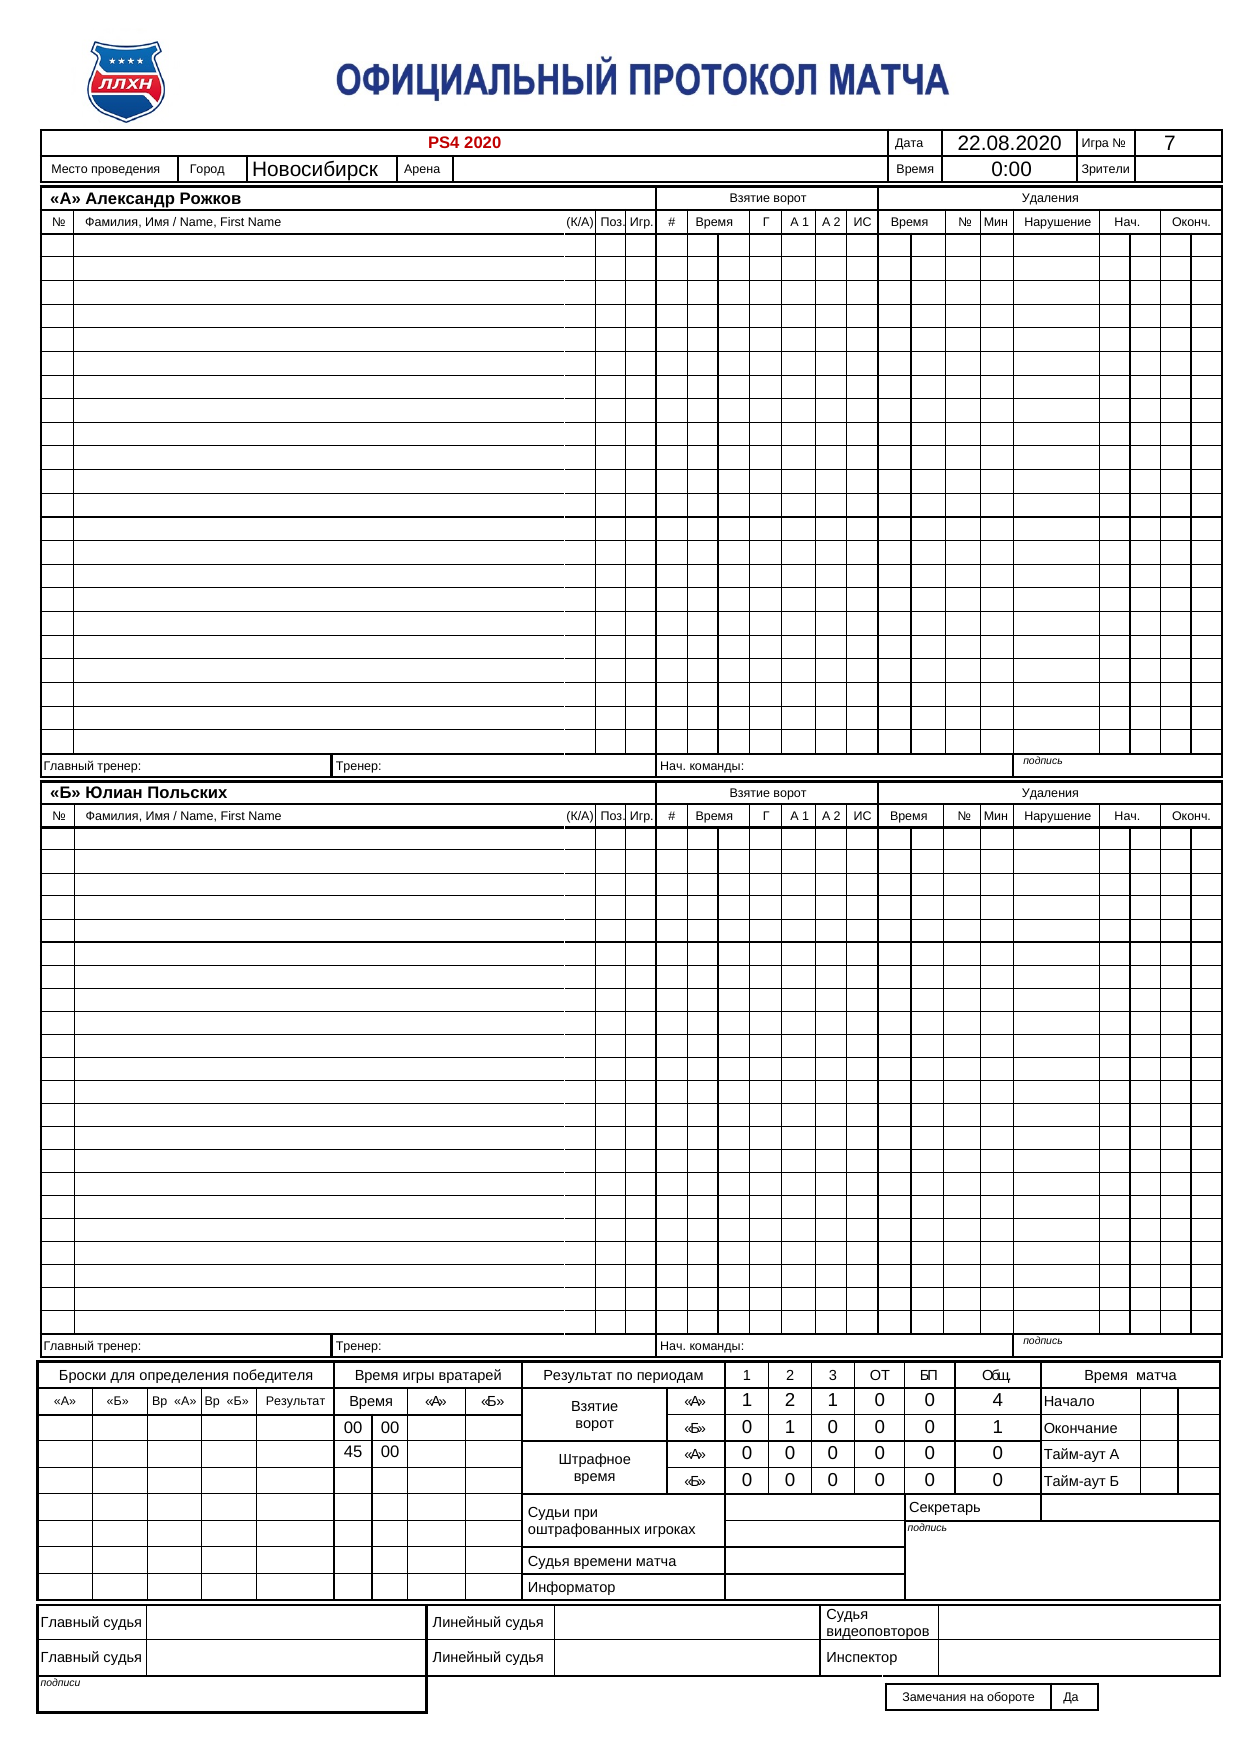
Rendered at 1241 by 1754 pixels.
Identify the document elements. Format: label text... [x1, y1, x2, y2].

table_cell [1192, 730, 1221, 753]
table_cell [42, 1035, 74, 1057]
table_cell [750, 588, 781, 611]
table_cell [1192, 565, 1221, 587]
table_cell [750, 1058, 781, 1079]
table_cell [879, 1058, 910, 1079]
table_cell [847, 518, 877, 540]
table_cell [688, 1104, 717, 1126]
table_cell [657, 1127, 687, 1149]
table_cell 0 [812, 1468, 854, 1493]
table_cell [1192, 305, 1221, 327]
table_cell [782, 1012, 815, 1033]
table_cell [596, 423, 625, 445]
table_cell [688, 281, 717, 303]
table_cell [596, 1265, 625, 1287]
table_cell [688, 588, 717, 611]
table_cell «А» [668, 1389, 724, 1413]
table_cell [1131, 1012, 1160, 1033]
table_cell [879, 850, 910, 872]
table_cell Время [335, 1389, 407, 1413]
table_cell [688, 305, 717, 327]
table_cell [466, 1468, 521, 1493]
table_header ОТ [855, 1363, 904, 1387]
table_cell [750, 1173, 781, 1195]
table_cell [1014, 1196, 1099, 1218]
table_cell [1192, 470, 1221, 493]
table_cell [626, 1219, 655, 1241]
table_cell Нач. команды: [657, 1335, 1012, 1356]
table_cell [912, 829, 943, 849]
table_cell [879, 1242, 910, 1264]
table_cell [879, 707, 910, 729]
table_cell [373, 1547, 407, 1573]
table_cell ИС [847, 805, 877, 826]
table_cell 45 [335, 1441, 371, 1467]
table_cell [42, 659, 73, 682]
table_cell [782, 683, 815, 706]
table_cell [847, 1196, 877, 1218]
table_cell Тренер: [333, 1335, 655, 1356]
table_cell [74, 659, 564, 682]
table_cell [879, 896, 910, 918]
table_cell [879, 541, 910, 564]
table_cell [596, 829, 625, 849]
table_cell [75, 1035, 564, 1057]
table_cell [782, 659, 815, 682]
table_cell [750, 376, 781, 398]
table_cell [626, 1173, 655, 1195]
table_cell [719, 1150, 749, 1172]
table_cell 0 [812, 1415, 854, 1440]
table_cell (К/А) [565, 805, 595, 826]
table_cell [1161, 829, 1190, 849]
table_cell Мин [981, 211, 1013, 233]
table_cell [879, 1311, 910, 1333]
table_cell [466, 1494, 521, 1520]
table_cell [879, 730, 910, 753]
table_cell [42, 989, 74, 1011]
table_cell [912, 874, 943, 895]
table_cell [657, 659, 687, 682]
table_cell [657, 1058, 687, 1079]
table_header 3 [812, 1363, 854, 1387]
table_cell [912, 1265, 943, 1287]
table_cell [39, 1521, 92, 1546]
table_cell [981, 352, 1013, 374]
table_cell [42, 1173, 74, 1195]
table_cell [565, 494, 595, 516]
table_cell Оконч. [1161, 211, 1221, 233]
table_header Дата [889, 131, 941, 155]
table_cell [1161, 446, 1190, 469]
table_cell [565, 1081, 595, 1103]
table_cell [657, 494, 687, 516]
table_cell [626, 1150, 655, 1172]
table_cell [1131, 707, 1160, 729]
table_cell [565, 328, 595, 351]
table_cell [42, 1288, 74, 1310]
table_cell [816, 1058, 846, 1079]
table_cell [912, 920, 943, 941]
table_cell [981, 943, 1013, 964]
table_cell [626, 257, 655, 280]
table_cell [626, 1127, 655, 1149]
table_cell [1014, 1288, 1099, 1310]
table_cell [626, 235, 655, 256]
table_cell [782, 707, 815, 729]
table_cell [688, 829, 717, 849]
table_cell [1100, 1196, 1129, 1218]
table_cell [719, 1058, 749, 1079]
table_cell [1131, 1311, 1160, 1333]
table_cell [688, 399, 717, 422]
table_cell [879, 565, 910, 587]
table_cell [719, 541, 749, 564]
table_cell # [657, 805, 687, 826]
table_cell [1100, 966, 1129, 987]
table_cell [596, 1173, 625, 1195]
table_cell [1179, 1389, 1219, 1413]
table_cell [847, 1104, 877, 1126]
table_cell № [42, 211, 73, 233]
table_cell [257, 1441, 333, 1467]
table_cell [1192, 235, 1221, 256]
table_cell [74, 494, 564, 516]
table_cell А 1 [782, 805, 815, 826]
table_cell [596, 966, 625, 987]
table_cell [1100, 1311, 1129, 1333]
table_cell [75, 920, 564, 941]
table_cell [565, 235, 595, 256]
table_cell подпись [1014, 1335, 1221, 1356]
table_cell [912, 1058, 943, 1079]
table_cell [879, 305, 910, 327]
table_cell [1192, 1219, 1221, 1241]
table_cell [626, 423, 655, 445]
table_cell [750, 1127, 781, 1149]
table_cell [719, 376, 749, 398]
table_cell [657, 1311, 687, 1333]
table_cell [74, 423, 564, 445]
table_cell [1131, 1104, 1160, 1126]
table_cell [596, 565, 625, 587]
table_cell [750, 399, 781, 422]
table_cell [981, 281, 1013, 303]
table_cell Время [879, 211, 945, 233]
table_cell [1161, 1219, 1190, 1241]
table_cell [782, 1242, 815, 1264]
table_cell [719, 829, 749, 849]
table_cell [782, 565, 815, 587]
table_cell [879, 1288, 910, 1310]
table_cell [1042, 1495, 1219, 1520]
table_cell [981, 1288, 1013, 1310]
table_cell [1141, 1415, 1177, 1440]
table_cell [1014, 612, 1099, 634]
table_header 1 [726, 1363, 768, 1387]
table_cell 0 [905, 1442, 954, 1467]
table_cell [1014, 376, 1099, 398]
table_cell [596, 305, 625, 327]
table_cell [1161, 494, 1190, 516]
table_cell [565, 1288, 595, 1310]
table_cell [202, 1521, 256, 1546]
table_cell [657, 1081, 687, 1103]
table_cell [1100, 1104, 1129, 1126]
table_cell [981, 1173, 1013, 1195]
table_cell [1014, 1012, 1099, 1033]
table_cell [1014, 257, 1099, 280]
table_cell [1100, 1265, 1129, 1287]
table_header Время игры вратарей [335, 1363, 521, 1387]
table_cell [981, 446, 1013, 469]
table_cell [750, 1219, 781, 1241]
table_cell [816, 470, 846, 493]
table_cell [75, 1219, 564, 1241]
table_cell [688, 659, 717, 682]
table_cell [1014, 850, 1099, 872]
table_cell [626, 943, 655, 964]
table_cell [1100, 281, 1129, 303]
table_cell [1131, 470, 1160, 493]
table_cell [782, 1311, 815, 1333]
table_cell [719, 1219, 749, 1241]
table_cell [1192, 281, 1221, 303]
table_cell [847, 829, 877, 849]
table_cell [1192, 1242, 1221, 1264]
table_cell [42, 328, 73, 351]
table_cell [596, 281, 625, 303]
table_cell [1192, 612, 1221, 634]
table_cell [335, 1547, 371, 1573]
table_cell [879, 376, 910, 398]
table_cell [847, 920, 877, 941]
table_cell [596, 541, 625, 564]
table_cell [1014, 989, 1099, 1011]
table_cell [981, 707, 1013, 729]
table_cell Вр «А» [148, 1389, 201, 1413]
table_cell [42, 305, 73, 327]
table_cell [912, 446, 945, 469]
table_cell [565, 730, 595, 753]
table_cell [847, 659, 877, 682]
table_cell Главный судья [39, 1606, 146, 1639]
table_cell [565, 612, 595, 634]
table_cell [847, 1265, 877, 1287]
table_header PS4 2020 [42, 131, 887, 155]
table_cell [719, 352, 749, 374]
table_cell [39, 1547, 92, 1573]
table_cell [1014, 1219, 1099, 1241]
table_cell Судья времени матча [523, 1548, 724, 1573]
table_cell [596, 659, 625, 682]
table_cell [596, 1242, 625, 1264]
table_cell [688, 423, 717, 445]
table_cell [981, 1035, 1013, 1057]
table_cell [847, 446, 877, 469]
table_cell [719, 1196, 749, 1218]
table_cell [1161, 920, 1190, 941]
table_cell [1131, 281, 1160, 303]
table_cell [1192, 518, 1221, 540]
table_cell [626, 518, 655, 540]
table_cell [148, 1468, 201, 1493]
table_cell [42, 707, 73, 729]
table_cell [1161, 1012, 1190, 1033]
table_cell [750, 1242, 781, 1264]
table_cell [1131, 305, 1160, 327]
table_cell [847, 305, 877, 327]
table_cell «А» [408, 1389, 465, 1413]
table_cell [42, 494, 73, 516]
table_cell [1161, 659, 1190, 682]
table_cell 0 [956, 1442, 1040, 1467]
table_cell [565, 966, 595, 987]
table_cell [847, 612, 877, 634]
table_cell [626, 470, 655, 493]
table_cell [719, 943, 749, 964]
table_cell [42, 683, 73, 706]
table_cell [454, 157, 887, 181]
table_cell [750, 446, 781, 469]
table_cell [1014, 328, 1099, 351]
table_cell [1161, 235, 1190, 256]
table_cell [1014, 565, 1099, 587]
table_cell [75, 874, 564, 895]
table_cell [74, 376, 564, 398]
table_cell [782, 1265, 815, 1287]
table_cell [944, 1196, 980, 1218]
table_cell [373, 1468, 407, 1493]
table_cell [879, 1219, 910, 1241]
table_cell Вр «Б» [202, 1389, 256, 1413]
table_cell [657, 588, 687, 611]
table_cell [1192, 1311, 1221, 1333]
table_cell [1131, 565, 1160, 587]
table_cell [688, 874, 717, 895]
table_cell [1131, 943, 1160, 964]
table_cell [1192, 829, 1221, 849]
table_cell [782, 541, 815, 564]
table_cell [42, 1058, 74, 1079]
table_cell [912, 1104, 943, 1126]
table_cell [1131, 1127, 1160, 1149]
table_cell Игр. [626, 805, 655, 826]
table_cell [688, 707, 717, 729]
table_cell [1100, 446, 1129, 469]
table_cell [1100, 518, 1129, 540]
table_cell [1131, 920, 1160, 941]
table_cell [1161, 874, 1190, 895]
table_cell [879, 518, 910, 540]
table_cell [657, 920, 687, 941]
table_cell [912, 352, 945, 374]
table_cell Тайм-аут Б [1042, 1468, 1140, 1493]
table_cell [688, 1265, 717, 1287]
table_cell [1161, 636, 1190, 658]
table_cell [816, 1311, 846, 1333]
table_cell [981, 328, 1013, 351]
table_cell [1192, 257, 1221, 280]
table_cell [373, 1521, 407, 1546]
table_cell [719, 730, 749, 753]
table_cell [1192, 1196, 1221, 1218]
table_cell [912, 612, 945, 634]
table_cell [946, 494, 980, 516]
table_cell [657, 896, 687, 918]
table_cell [75, 1196, 564, 1218]
table_cell [782, 612, 815, 634]
table_cell [719, 281, 749, 303]
table_cell [912, 1219, 943, 1241]
table_cell [596, 328, 625, 351]
table_cell [688, 896, 717, 918]
table_cell [782, 399, 815, 422]
table_cell [148, 1441, 201, 1467]
table_cell Фамилия, Имя / Name, First Name [74, 211, 565, 233]
table_cell [657, 1219, 687, 1241]
table_cell [596, 518, 625, 540]
table_cell [1100, 1150, 1129, 1172]
table_cell [596, 850, 625, 872]
table_cell [912, 1196, 943, 1218]
table_cell [657, 943, 687, 964]
table_cell [1192, 1035, 1221, 1057]
table_cell [596, 352, 625, 374]
table_cell [688, 683, 717, 706]
table_cell [912, 1012, 943, 1033]
table_cell [1100, 1127, 1129, 1149]
table_cell [42, 281, 73, 303]
table_cell [39, 1468, 92, 1493]
table_cell [944, 829, 980, 849]
table_cell [1192, 659, 1221, 682]
table_cell [912, 1081, 943, 1103]
table_cell [42, 257, 73, 280]
table_cell Арена [398, 157, 452, 181]
table_cell [335, 1521, 371, 1546]
table_cell [1100, 328, 1129, 351]
table_cell [565, 1058, 595, 1079]
table_cell [565, 1196, 595, 1218]
table_cell [596, 1035, 625, 1057]
table_cell [93, 1521, 147, 1546]
table_cell Город [179, 157, 246, 181]
table_cell [782, 257, 815, 280]
table_cell Место проведения [42, 157, 177, 181]
table_cell [816, 1127, 846, 1149]
table_cell [981, 636, 1013, 658]
table_cell [688, 636, 717, 658]
table_cell [912, 328, 945, 351]
table_cell [816, 494, 846, 516]
table_cell Нач. [1100, 211, 1160, 233]
table_cell [981, 1150, 1013, 1172]
table_cell № [946, 211, 980, 233]
table_cell 0 [905, 1389, 954, 1413]
table_cell [847, 328, 877, 351]
table_cell [981, 1127, 1013, 1149]
table_cell [335, 1468, 371, 1493]
table_cell [148, 1547, 201, 1573]
table_cell [750, 518, 781, 540]
table_cell [1014, 588, 1099, 611]
table_cell [816, 920, 846, 941]
table_cell [946, 659, 980, 682]
table_cell [1100, 659, 1129, 682]
table_cell [782, 328, 815, 351]
table_cell Линейный судья [428, 1606, 554, 1639]
table_cell [782, 636, 815, 658]
table_cell [981, 470, 1013, 493]
table_cell [912, 966, 943, 987]
table_cell [1131, 423, 1160, 445]
table_cell [565, 518, 595, 540]
table_cell [750, 989, 781, 1011]
table_cell [816, 707, 846, 729]
table_cell [847, 376, 877, 398]
table_cell [1192, 920, 1221, 941]
table_cell [719, 850, 749, 872]
table_cell [1014, 1058, 1099, 1079]
table_cell [657, 541, 687, 564]
table_cell [847, 1058, 877, 1079]
table_cell [565, 896, 595, 918]
table_cell [1131, 1196, 1160, 1218]
table_cell [879, 588, 910, 611]
table_cell [1100, 1058, 1129, 1079]
table_cell [596, 470, 625, 493]
table_cell [750, 850, 781, 872]
table_cell [42, 541, 73, 564]
table_cell 00 [335, 1416, 371, 1440]
table_cell [944, 896, 980, 918]
table_cell № [42, 805, 74, 826]
table_cell [816, 730, 846, 753]
table_cell [1131, 1173, 1160, 1195]
table_cell [816, 281, 846, 303]
table_cell [42, 1265, 74, 1287]
table_cell [42, 446, 73, 469]
table_cell [750, 470, 781, 493]
table_cell [816, 612, 846, 634]
table_cell [565, 305, 595, 327]
table_cell [1014, 1311, 1099, 1333]
table_cell [750, 494, 781, 516]
table_cell 0 [726, 1468, 768, 1493]
table_cell [626, 707, 655, 729]
table_cell [688, 1196, 717, 1218]
table_cell [750, 707, 781, 729]
table_cell [1131, 829, 1160, 849]
table_cell [816, 376, 846, 398]
table_cell [1100, 943, 1129, 964]
table_cell [657, 1242, 687, 1264]
table_cell [75, 943, 564, 964]
table_cell [626, 659, 655, 682]
table_cell [626, 1058, 655, 1079]
table_cell [42, 565, 73, 587]
table_cell [750, 328, 781, 351]
table_cell [1161, 1173, 1190, 1195]
table_cell [1014, 352, 1099, 374]
table_cell [75, 829, 564, 849]
table_cell [782, 1127, 815, 1149]
table_cell [688, 352, 717, 374]
table_cell [75, 1288, 564, 1310]
table_cell [373, 1494, 407, 1520]
table_cell [1014, 494, 1099, 516]
table_cell [1161, 730, 1190, 753]
table_cell [42, 399, 73, 422]
table_cell [657, 1288, 687, 1310]
table_cell [719, 470, 749, 493]
table_cell [1131, 399, 1160, 422]
table_cell [912, 1035, 943, 1057]
table_cell [1014, 1150, 1099, 1172]
table_cell [657, 730, 687, 753]
table_cell [1192, 399, 1221, 422]
table_cell [1131, 352, 1160, 374]
table_cell [688, 1242, 717, 1264]
table_cell Мин [981, 805, 1013, 826]
table_cell [565, 850, 595, 872]
table_cell [1100, 1173, 1129, 1195]
table_cell [912, 1311, 943, 1333]
table_cell [946, 423, 980, 445]
table_cell [1131, 850, 1160, 872]
table_cell [782, 943, 815, 964]
table_cell [1131, 1288, 1160, 1310]
table_cell [816, 1196, 846, 1218]
table_cell [1161, 943, 1190, 964]
table_cell [1131, 518, 1160, 540]
table_cell [1161, 423, 1190, 445]
table_cell [626, 376, 655, 398]
table_cell [946, 612, 980, 634]
table_cell [719, 1265, 749, 1287]
table_cell [1014, 636, 1099, 658]
table_cell [1161, 352, 1190, 374]
table_header Общ. [956, 1363, 1040, 1387]
table_cell [816, 896, 846, 918]
table_cell [750, 730, 781, 753]
table_cell [626, 399, 655, 422]
table_cell [719, 1288, 749, 1310]
table_cell 0 [726, 1442, 768, 1467]
table_cell [847, 494, 877, 516]
table_header 2 [769, 1363, 811, 1387]
table_cell [944, 1288, 980, 1310]
table_cell 0:00 [943, 157, 1076, 181]
table_cell [981, 1104, 1013, 1126]
table_cell [688, 518, 717, 540]
table_cell (К/А) [565, 211, 595, 233]
table_cell [847, 541, 877, 564]
table_cell [596, 874, 625, 895]
table_cell [847, 896, 877, 918]
table_cell [257, 1468, 333, 1493]
table_cell [879, 446, 910, 469]
table_cell [847, 352, 877, 374]
table_cell [981, 541, 1013, 564]
table_cell [1014, 707, 1099, 729]
table_cell № [944, 805, 980, 826]
table_cell [565, 1127, 595, 1149]
table_cell [626, 281, 655, 303]
table_cell [688, 850, 717, 872]
table_cell [657, 850, 687, 872]
table_cell [912, 683, 945, 706]
table_cell [816, 1173, 846, 1195]
table_cell [657, 874, 687, 895]
table_cell [750, 257, 781, 280]
table_header Удаления [879, 783, 1221, 803]
table_cell [816, 636, 846, 658]
table_cell [626, 1196, 655, 1218]
table_cell [1192, 1150, 1221, 1172]
table_cell подпись [1014, 755, 1221, 776]
table_cell [1100, 920, 1129, 941]
table_header Да [1052, 1685, 1097, 1709]
table_cell [782, 494, 815, 516]
table_cell [847, 1219, 877, 1241]
table_cell [782, 1173, 815, 1195]
table_cell [1014, 399, 1099, 422]
table_cell «Б » [466, 1389, 521, 1413]
table_cell [944, 1012, 980, 1033]
table_cell [879, 943, 910, 964]
table_cell Время [879, 805, 943, 826]
table_cell [816, 850, 846, 872]
table_cell [257, 1416, 333, 1440]
table_cell [626, 1012, 655, 1033]
table_cell [1014, 281, 1099, 303]
table_cell [847, 1127, 877, 1149]
table_cell [657, 1196, 687, 1218]
table_cell [565, 829, 595, 849]
table_cell 0 [855, 1442, 904, 1467]
table_cell [596, 1150, 625, 1172]
table_cell Г [750, 805, 781, 826]
table_cell [726, 1521, 904, 1546]
table_cell [1192, 352, 1221, 374]
table_cell [93, 1468, 147, 1493]
table_cell [879, 423, 910, 445]
table_cell [1161, 1242, 1190, 1264]
table_cell [847, 1012, 877, 1033]
table_cell [657, 1012, 687, 1033]
table_cell [74, 683, 564, 706]
table_cell [750, 1150, 781, 1172]
table_cell [626, 1311, 655, 1333]
table_cell [565, 989, 595, 1011]
table_cell [912, 730, 945, 753]
table_cell [1161, 707, 1190, 729]
table_cell [1192, 541, 1221, 564]
table_cell [1131, 730, 1160, 753]
table_cell [912, 518, 945, 540]
table_cell [750, 281, 781, 303]
table_cell [596, 1081, 625, 1103]
table_cell [596, 896, 625, 918]
table_cell [879, 1173, 910, 1195]
table_cell [879, 328, 910, 351]
table_cell [1131, 1150, 1160, 1172]
table_cell [719, 399, 749, 422]
table_header Время матча [1042, 1363, 1219, 1387]
table_cell [42, 352, 73, 374]
table_cell [1161, 1196, 1190, 1218]
table_cell подпись [906, 1522, 1219, 1599]
table_cell [1161, 588, 1190, 611]
table_cell [981, 1311, 1013, 1333]
table_cell [657, 423, 687, 445]
table_cell [1131, 1081, 1160, 1103]
table_cell [202, 1441, 256, 1467]
table_cell ИС [847, 211, 877, 233]
table_cell [1161, 541, 1190, 564]
table_cell [1192, 1173, 1221, 1195]
table_cell [946, 352, 980, 374]
table_cell [816, 1150, 846, 1172]
table_cell [74, 588, 564, 611]
table_header «Б» Юлиан Польских [42, 783, 655, 803]
table_cell [981, 966, 1013, 987]
table_cell [1014, 1127, 1099, 1149]
table_cell [879, 1150, 910, 1172]
table_cell [565, 352, 595, 374]
table_cell [847, 1081, 877, 1103]
table_cell [719, 1242, 749, 1264]
table_cell [782, 305, 815, 327]
table_cell [1161, 1288, 1190, 1310]
table_cell [74, 257, 564, 280]
table_cell [688, 1035, 717, 1057]
table_cell [879, 966, 910, 987]
table_cell [626, 612, 655, 634]
table_cell [74, 399, 564, 422]
table_cell [42, 1150, 74, 1172]
table_cell [1131, 874, 1160, 895]
table_cell [912, 470, 945, 493]
table_cell [719, 328, 749, 351]
table_cell [75, 966, 564, 987]
table_cell [1141, 1468, 1177, 1493]
table_cell [912, 1173, 943, 1195]
table_cell 2 [769, 1389, 811, 1413]
table_cell [74, 470, 564, 493]
table_cell [816, 1012, 846, 1033]
table_cell [596, 1127, 625, 1149]
table_cell [565, 874, 595, 895]
table_cell [816, 1104, 846, 1126]
table_cell [912, 257, 945, 280]
table_cell [596, 257, 625, 280]
table_cell [981, 235, 1013, 256]
table_cell [847, 1311, 877, 1333]
table_cell [912, 1242, 943, 1264]
table_cell [39, 1574, 92, 1599]
table_cell [565, 423, 595, 445]
table_cell [1161, 376, 1190, 398]
table_cell [816, 1242, 846, 1264]
table_cell [1161, 683, 1190, 706]
table_cell [847, 588, 877, 611]
table_cell [750, 1081, 781, 1103]
table_cell [1131, 257, 1160, 280]
table_cell [202, 1494, 256, 1520]
table_cell [719, 659, 749, 682]
table_cell [74, 730, 564, 753]
table_cell [1100, 850, 1129, 872]
table_cell [944, 1265, 980, 1287]
table_cell [750, 1104, 781, 1126]
table_cell [719, 1173, 749, 1195]
table_cell [879, 920, 910, 941]
table_cell [981, 257, 1013, 280]
table_cell [944, 874, 980, 895]
table_cell Начало [1042, 1389, 1140, 1413]
table_cell [1192, 1265, 1221, 1287]
table_cell [42, 376, 73, 398]
table_cell [1192, 989, 1221, 1011]
table_cell [596, 943, 625, 964]
table_cell [1131, 1058, 1160, 1079]
table_cell [879, 989, 910, 1011]
table_cell Фамилия, Имя / Name, First Name [75, 805, 565, 826]
table_cell [408, 1468, 465, 1493]
table_cell [1161, 281, 1190, 303]
table_cell [944, 1035, 980, 1057]
table_cell [335, 1494, 371, 1520]
table_cell [1131, 494, 1160, 516]
table_cell [626, 588, 655, 611]
table_cell [782, 829, 815, 849]
table_cell [719, 588, 749, 611]
table_cell [816, 1288, 846, 1310]
table_cell [565, 943, 595, 964]
table_cell [1161, 1127, 1190, 1149]
table_cell [1161, 1150, 1190, 1172]
table_cell [75, 1242, 564, 1264]
table_cell [657, 829, 687, 849]
table_cell Секретарь [906, 1495, 1040, 1520]
table_cell [782, 874, 815, 895]
table_cell [847, 707, 877, 729]
table_cell [1131, 446, 1160, 469]
table_cell [946, 588, 980, 611]
table_cell [596, 446, 625, 469]
table_cell [1099, 1682, 1220, 1711]
table_cell [688, 1058, 717, 1079]
table_cell [626, 1081, 655, 1103]
table_cell [816, 943, 846, 964]
table_cell [596, 612, 625, 634]
table_cell [688, 1081, 717, 1103]
table_cell «Б» [668, 1468, 724, 1493]
table_cell [944, 1150, 980, 1172]
table_cell [750, 920, 781, 941]
table_cell [1100, 494, 1129, 516]
picture [5, 28, 1179, 129]
table_cell [1131, 1265, 1160, 1287]
table_header Игра № [1078, 131, 1134, 155]
table_cell [1100, 612, 1129, 634]
table_cell [657, 1104, 687, 1126]
table_cell [657, 1265, 687, 1287]
table_cell [657, 612, 687, 634]
table_cell [657, 565, 687, 587]
table_cell [1100, 588, 1129, 611]
table_cell [946, 636, 980, 658]
table_cell [981, 829, 1013, 849]
table_cell [944, 1219, 980, 1241]
table_cell [1179, 1415, 1219, 1440]
table_cell [946, 470, 980, 493]
table_cell [750, 541, 781, 564]
table_cell Результат [257, 1389, 333, 1413]
table_cell [944, 920, 980, 941]
table_cell [626, 966, 655, 987]
table_cell [847, 423, 877, 445]
table_cell [879, 683, 910, 706]
table_cell [75, 1104, 564, 1126]
table_cell [596, 1196, 625, 1218]
table_cell [74, 446, 564, 469]
table_cell [782, 850, 815, 872]
table_cell [1161, 399, 1190, 422]
table_cell [657, 257, 687, 280]
table_cell [626, 730, 655, 753]
table_cell 0 [855, 1389, 904, 1413]
table_cell [147, 1640, 425, 1675]
table_cell [782, 1219, 815, 1241]
table_cell [939, 1606, 1219, 1639]
table_cell [1014, 683, 1099, 706]
table_cell [202, 1574, 256, 1599]
table_cell [816, 423, 846, 445]
table_header Удаления [879, 188, 1221, 209]
table_cell [1014, 920, 1099, 941]
table_cell [688, 446, 717, 469]
table_cell 0 [812, 1442, 854, 1467]
table_cell [879, 257, 910, 280]
table_cell Нарушение [1014, 805, 1099, 826]
table_cell [912, 707, 945, 729]
table_cell [726, 1495, 904, 1520]
table_cell Штрафное время [523, 1442, 666, 1493]
table_cell Взятие ворот [523, 1389, 666, 1440]
table_cell [1161, 896, 1190, 918]
table_cell [74, 281, 564, 303]
table_cell [257, 1574, 333, 1599]
table_cell [883, 1677, 1220, 1681]
table_cell [335, 1574, 371, 1599]
table_cell [944, 943, 980, 964]
table_cell [719, 920, 749, 941]
table_cell [42, 943, 74, 964]
table_cell [626, 683, 655, 706]
table_cell [719, 707, 749, 729]
table_cell [847, 1242, 877, 1264]
table_cell [657, 989, 687, 1011]
table_cell [626, 1265, 655, 1287]
table_cell [626, 989, 655, 1011]
table_cell [981, 588, 1013, 611]
table_cell [74, 518, 564, 540]
table_cell [93, 1574, 147, 1599]
table_cell [1014, 470, 1099, 493]
table_header Замечания на обороте [887, 1685, 1050, 1709]
table_cell [879, 1196, 910, 1218]
table_cell [1100, 1081, 1129, 1103]
table_cell [1131, 541, 1160, 564]
table_cell [981, 399, 1013, 422]
table_cell [726, 1548, 904, 1573]
table_cell [1161, 1311, 1190, 1333]
table_cell [565, 707, 595, 729]
table_cell [1100, 470, 1129, 493]
table_cell [750, 636, 781, 658]
table_cell [74, 305, 564, 327]
table_cell [847, 730, 877, 753]
table_cell [688, 1150, 717, 1172]
table_cell [39, 1494, 92, 1520]
table_cell [847, 850, 877, 872]
table_cell [147, 1606, 425, 1639]
table_cell [1161, 565, 1190, 587]
table_cell [719, 305, 749, 327]
table_cell [466, 1416, 521, 1440]
table_cell [657, 446, 687, 469]
table_cell [75, 1058, 564, 1079]
table_cell [750, 943, 781, 964]
table_cell [782, 518, 815, 540]
table_header Результат по периодам [523, 1363, 724, 1387]
table_cell [944, 1173, 980, 1195]
table_cell [879, 352, 910, 374]
table_cell [626, 305, 655, 327]
table_cell [946, 257, 980, 280]
table_cell [74, 636, 564, 658]
table_cell [75, 1311, 564, 1333]
table_cell [1100, 376, 1129, 398]
table_cell [944, 989, 980, 1011]
table_cell [1100, 730, 1129, 753]
table_cell [688, 565, 717, 587]
table_cell [1014, 1081, 1099, 1103]
table_cell [1192, 874, 1221, 895]
table_cell [750, 235, 781, 256]
table_cell [42, 730, 73, 753]
table_cell [1100, 829, 1129, 849]
table_cell [847, 565, 877, 587]
table_cell [946, 376, 980, 398]
table_cell [847, 399, 877, 422]
table_cell «А» [39, 1389, 92, 1413]
table_cell [1192, 1081, 1221, 1103]
table_cell [782, 235, 815, 256]
table_cell [847, 257, 877, 280]
table_cell [782, 446, 815, 469]
table_cell [42, 896, 74, 918]
table_cell [719, 257, 749, 280]
table_cell [657, 518, 687, 540]
table_cell [565, 1150, 595, 1172]
table_cell [408, 1521, 465, 1546]
table_cell [42, 829, 74, 849]
table_cell [879, 659, 910, 682]
table_cell [782, 920, 815, 941]
table_cell [75, 1081, 564, 1103]
table_cell [1014, 305, 1099, 327]
table_cell [42, 518, 73, 540]
table_cell 00 [373, 1441, 407, 1467]
table_cell [816, 399, 846, 422]
table_cell [782, 352, 815, 374]
table_cell [981, 1196, 1013, 1218]
table_cell [42, 612, 73, 634]
table_cell [1014, 966, 1099, 987]
table_cell [879, 399, 910, 422]
table_cell Зрители [1078, 157, 1134, 181]
table_cell [148, 1574, 201, 1599]
table_cell [816, 966, 846, 987]
table_cell [626, 1035, 655, 1057]
table_cell [946, 565, 980, 587]
table_cell [946, 707, 980, 729]
table_cell [912, 1288, 943, 1310]
table_cell [626, 920, 655, 941]
table_cell [657, 281, 687, 303]
table_cell [688, 989, 717, 1011]
table_cell [1131, 659, 1160, 682]
table_cell [565, 920, 595, 941]
table_cell [626, 541, 655, 564]
table_cell [1014, 1173, 1099, 1195]
table_cell [74, 565, 564, 587]
table_cell Тайм-аут А [1042, 1441, 1140, 1467]
table_cell [750, 1265, 781, 1287]
table_cell [466, 1547, 521, 1573]
table_cell [782, 966, 815, 987]
table_cell [408, 1416, 465, 1440]
table_cell [93, 1547, 147, 1573]
table_cell [816, 989, 846, 1011]
table_cell [912, 305, 945, 327]
table_cell [1161, 518, 1190, 540]
table_cell [1100, 1242, 1129, 1264]
table_cell [42, 966, 74, 987]
table_cell [1161, 305, 1190, 327]
table_cell [912, 235, 945, 256]
table_cell [1100, 636, 1129, 658]
table_cell [626, 565, 655, 587]
table_cell [946, 305, 980, 327]
table_cell [42, 470, 73, 493]
table_cell [75, 850, 564, 872]
table_cell [42, 423, 73, 445]
table_cell [42, 1311, 74, 1333]
table_cell 0 [769, 1468, 811, 1493]
table_cell [555, 1640, 819, 1675]
table_cell Главный тренер: [42, 1335, 330, 1356]
table_cell [257, 1547, 333, 1573]
table_cell [981, 1058, 1013, 1079]
table_cell [1192, 376, 1221, 398]
table_cell # [657, 211, 687, 233]
table_cell 1 [812, 1389, 854, 1413]
table_cell [565, 1012, 595, 1033]
table_cell [1161, 966, 1190, 987]
table_cell [1192, 423, 1221, 445]
table_cell [565, 636, 595, 658]
table_cell [912, 896, 943, 918]
table_cell [1131, 1242, 1160, 1264]
table_cell [1136, 157, 1221, 181]
table_cell [912, 989, 943, 1011]
table_cell [782, 1288, 815, 1310]
table_cell [944, 1081, 980, 1103]
table_cell Время [688, 211, 749, 233]
table_cell [847, 1173, 877, 1195]
table_cell [879, 612, 910, 634]
table_cell [626, 636, 655, 658]
table_cell [782, 281, 815, 303]
table_cell [1192, 1127, 1221, 1149]
table_cell [981, 989, 1013, 1011]
table_cell [912, 541, 945, 564]
table_cell [816, 1081, 846, 1103]
table_cell [1161, 612, 1190, 634]
table_header Взятие ворот [657, 188, 877, 209]
table_cell [428, 1677, 882, 1711]
table_header «А» Александр Рожков [42, 188, 655, 209]
table_cell [565, 565, 595, 587]
table_cell 0 [956, 1468, 1040, 1493]
table_cell [946, 446, 980, 469]
table_cell [1131, 636, 1160, 658]
table_cell подписи [39, 1677, 425, 1711]
table_cell [1100, 257, 1129, 280]
table_cell [816, 446, 846, 469]
table_cell [1192, 707, 1221, 729]
table_cell [626, 850, 655, 872]
table_cell [688, 235, 717, 256]
table_cell [1161, 257, 1190, 280]
table_cell [816, 541, 846, 564]
table_cell [944, 1058, 980, 1079]
table_cell [981, 518, 1013, 540]
table_cell [981, 1265, 1013, 1287]
table_cell [750, 305, 781, 327]
table_cell [93, 1416, 147, 1440]
table_cell [719, 565, 749, 587]
table_cell [719, 1012, 749, 1033]
table_cell [1161, 328, 1190, 351]
table_cell [42, 920, 74, 941]
table_cell [1131, 1035, 1160, 1057]
table_cell [782, 1035, 815, 1057]
table_cell [75, 1173, 564, 1195]
table_cell [688, 470, 717, 493]
table_cell [1014, 541, 1099, 564]
table_cell [1100, 707, 1129, 729]
table_cell Г [750, 211, 781, 233]
table_cell [257, 1494, 333, 1520]
table_cell [565, 1219, 595, 1241]
table_cell [981, 1219, 1013, 1241]
table_cell [1100, 1288, 1129, 1310]
table_cell [657, 376, 687, 398]
table_cell [1100, 989, 1129, 1011]
table_cell [946, 328, 980, 351]
table_cell [596, 1012, 625, 1033]
table_cell 4 [956, 1389, 1040, 1413]
table_cell [750, 1288, 781, 1310]
table_cell [596, 989, 625, 1011]
table_cell [1192, 494, 1221, 516]
table_cell «А» [668, 1442, 724, 1467]
table_cell [1192, 446, 1221, 469]
table_cell [816, 352, 846, 374]
table_cell [1100, 541, 1129, 564]
table_cell [816, 829, 846, 849]
table_cell [750, 896, 781, 918]
table_cell [1141, 1441, 1177, 1467]
table_cell [816, 1265, 846, 1287]
table_cell [726, 1575, 904, 1599]
table_cell [657, 636, 687, 658]
table_cell 0 [855, 1415, 904, 1440]
table_cell [596, 399, 625, 422]
table_cell [1131, 612, 1160, 634]
table_cell [879, 1081, 910, 1103]
table_cell [626, 1242, 655, 1264]
table_cell [981, 683, 1013, 706]
table_cell [408, 1441, 465, 1467]
table_cell [816, 257, 846, 280]
table_cell Поз. [596, 805, 625, 826]
table_cell [626, 1288, 655, 1310]
table_cell [879, 1012, 910, 1033]
table_cell 1 [726, 1389, 768, 1413]
table_cell [981, 494, 1013, 516]
table_cell [847, 1150, 877, 1172]
table_cell [74, 328, 564, 351]
table_cell [688, 1288, 717, 1310]
table_cell [912, 281, 945, 303]
table_cell [1131, 989, 1160, 1011]
table_cell [596, 636, 625, 658]
table_cell Новосибирск [248, 157, 396, 181]
table_cell [719, 989, 749, 1011]
table_cell 00 [373, 1416, 407, 1440]
table_cell [257, 1521, 333, 1546]
table_cell [1014, 1242, 1099, 1264]
table_cell [816, 1219, 846, 1241]
table_cell [847, 1288, 877, 1310]
table_cell Главный судья [39, 1640, 146, 1675]
table_cell 1 [956, 1415, 1040, 1440]
table_cell [944, 1104, 980, 1126]
table_cell [879, 494, 910, 516]
table_cell [946, 518, 980, 540]
table_cell [879, 1127, 910, 1149]
table_cell [565, 1035, 595, 1057]
table_cell [657, 328, 687, 351]
table_cell [912, 376, 945, 398]
table_cell [42, 1012, 74, 1033]
table_cell [565, 541, 595, 564]
table_cell [42, 636, 73, 658]
table_cell [596, 1311, 625, 1333]
table_cell [688, 376, 717, 398]
table_cell [565, 1173, 595, 1195]
table_cell [912, 636, 945, 658]
table_cell А 2 [816, 211, 846, 233]
table_cell [719, 423, 749, 445]
table_cell Судьи при оштрафованных игроках [523, 1495, 724, 1546]
table_cell [719, 1311, 749, 1333]
table_cell [944, 1311, 980, 1333]
table_cell [847, 683, 877, 706]
table_cell [626, 328, 655, 351]
table_cell [1192, 1288, 1221, 1310]
table_cell [75, 1127, 564, 1149]
table_cell [946, 683, 980, 706]
table_cell [816, 235, 846, 256]
table_cell [75, 1012, 564, 1033]
table_cell Время [688, 805, 749, 826]
table_cell [148, 1494, 201, 1520]
table_cell [944, 966, 980, 987]
table_cell [981, 612, 1013, 634]
table_cell [719, 1081, 749, 1103]
table_cell [596, 588, 625, 611]
table_cell [1131, 896, 1160, 918]
table_cell [75, 989, 564, 1011]
table_cell [1131, 328, 1160, 351]
table_cell [596, 1058, 625, 1079]
table_cell [565, 1104, 595, 1126]
table_cell [42, 235, 73, 256]
table_cell [74, 707, 564, 729]
table_cell [782, 470, 815, 493]
table_cell [946, 281, 980, 303]
table_cell [981, 850, 1013, 872]
table_cell [1100, 399, 1129, 422]
table_cell Нач. [1100, 805, 1160, 826]
table_cell [981, 1012, 1013, 1033]
table_cell [782, 730, 815, 753]
table_cell 0 [905, 1415, 954, 1440]
table_cell [816, 588, 846, 611]
table_cell [74, 352, 564, 374]
table_cell [565, 470, 595, 493]
table_cell [596, 494, 625, 516]
table_cell [74, 541, 564, 564]
table_cell [93, 1441, 147, 1467]
table_cell [750, 1012, 781, 1033]
table_cell [626, 896, 655, 918]
table_cell Оконч. [1161, 805, 1221, 826]
table_cell [1100, 305, 1129, 327]
table_cell [688, 943, 717, 964]
table_cell [408, 1494, 465, 1520]
table_cell [750, 659, 781, 682]
table_cell [1179, 1468, 1219, 1493]
table_cell [1014, 896, 1099, 918]
table_cell [657, 470, 687, 493]
table_cell [912, 1127, 943, 1149]
table_cell [565, 281, 595, 303]
table_cell [847, 966, 877, 987]
table_cell [1161, 989, 1190, 1011]
table_cell [626, 352, 655, 374]
table_cell [148, 1416, 201, 1440]
table_cell [1192, 1104, 1221, 1126]
table_cell Нарушение [1014, 211, 1099, 233]
table_cell [75, 1150, 564, 1172]
table_cell [750, 1035, 781, 1057]
table_cell [816, 659, 846, 682]
table_cell [946, 730, 980, 753]
table_cell Тренер: [333, 755, 655, 776]
table_cell 0 [905, 1468, 954, 1493]
table_cell [782, 588, 815, 611]
table_cell «Б» [93, 1389, 147, 1413]
table_cell [596, 1288, 625, 1310]
table_cell [1014, 829, 1099, 849]
table_cell 0 [855, 1468, 904, 1493]
table_cell Поз. [596, 211, 625, 233]
table_cell [565, 399, 595, 422]
table_cell [596, 235, 625, 256]
table_cell [750, 874, 781, 895]
table_cell [408, 1547, 465, 1573]
table_cell [1100, 565, 1129, 587]
table_cell [1014, 1035, 1099, 1057]
table_cell [596, 920, 625, 941]
table_cell [1014, 874, 1099, 895]
table_cell [1192, 943, 1221, 964]
table_cell [75, 1265, 564, 1287]
table_cell [565, 588, 595, 611]
table_cell [719, 1035, 749, 1057]
table_header Броски для определения победителя [39, 1363, 333, 1387]
table_cell [944, 850, 980, 872]
table_cell [782, 376, 815, 398]
table_cell «Б» [668, 1415, 724, 1440]
table_cell [1014, 943, 1099, 964]
table_cell [1192, 683, 1221, 706]
table_cell [1014, 659, 1099, 682]
table_cell [74, 235, 564, 256]
table_cell [1141, 1389, 1177, 1413]
table_cell [1014, 518, 1099, 540]
table_cell [565, 446, 595, 469]
table_cell [816, 565, 846, 587]
table_cell [719, 683, 749, 706]
table_cell [816, 683, 846, 706]
table_cell [657, 1150, 687, 1172]
table_cell [1192, 896, 1221, 918]
table_cell [1161, 470, 1190, 493]
table_cell [847, 470, 877, 493]
table_cell [782, 423, 815, 445]
table_cell [1014, 1104, 1099, 1126]
table_cell [565, 1242, 595, 1264]
table_cell [688, 541, 717, 564]
table_cell [782, 1081, 815, 1103]
table_cell [750, 612, 781, 634]
table_cell [981, 565, 1013, 587]
table_cell [1100, 1035, 1129, 1057]
table_cell [1100, 1012, 1129, 1033]
table_cell [688, 494, 717, 516]
table_cell [1014, 235, 1099, 256]
table_cell [657, 352, 687, 374]
table_cell [847, 281, 877, 303]
table_cell [466, 1521, 521, 1546]
table_cell [688, 1127, 717, 1149]
table_cell [657, 399, 687, 422]
table_cell [1131, 966, 1160, 987]
table_cell [946, 399, 980, 422]
table_cell Линейный судья [428, 1640, 554, 1675]
table_cell [782, 1196, 815, 1218]
table_cell [1192, 966, 1221, 987]
table_cell [1014, 730, 1099, 753]
table_cell [657, 235, 687, 256]
table_cell [782, 1104, 815, 1126]
table_cell [912, 565, 945, 587]
table_cell [626, 829, 655, 849]
table_cell [879, 636, 910, 658]
table_cell [688, 1173, 717, 1195]
table_cell [565, 376, 595, 398]
table_cell [565, 1265, 595, 1287]
table_cell [719, 446, 749, 469]
table_cell [1161, 850, 1190, 872]
table_cell [782, 896, 815, 918]
table_cell [847, 1035, 877, 1057]
table_cell [1100, 1219, 1129, 1241]
table_cell [912, 850, 943, 872]
table_cell [466, 1441, 521, 1467]
table_cell [657, 966, 687, 987]
table_cell [39, 1416, 92, 1440]
table_cell [1014, 446, 1099, 469]
table_cell [912, 423, 945, 445]
table_cell [596, 376, 625, 398]
table_cell [912, 494, 945, 516]
table_cell [750, 966, 781, 987]
table_cell [719, 874, 749, 895]
table_cell [1161, 1081, 1190, 1103]
table_cell [1192, 1058, 1221, 1079]
table_cell [373, 1574, 407, 1599]
table_cell [565, 1311, 595, 1333]
table_cell [688, 1012, 717, 1033]
table_cell Главный тренер: [42, 755, 330, 776]
table_cell Судья видеоповторов [821, 1606, 938, 1639]
table_cell [912, 588, 945, 611]
table_cell [1014, 1265, 1099, 1287]
table_cell [981, 1081, 1013, 1103]
table_cell Нач. команды: [657, 755, 1012, 776]
table_header 7 [1136, 131, 1221, 155]
table_cell [782, 1058, 815, 1079]
table_cell А 1 [782, 211, 815, 233]
table_cell [912, 1150, 943, 1172]
table_cell [1100, 896, 1129, 918]
table_cell [148, 1521, 201, 1546]
table_cell [626, 1104, 655, 1126]
table_cell [946, 541, 980, 564]
table_header 22.08.2020 [943, 131, 1076, 155]
table_cell [1161, 1265, 1190, 1287]
table_cell [879, 1104, 910, 1126]
table_cell [565, 683, 595, 706]
table_cell [657, 1035, 687, 1057]
table_cell [596, 1219, 625, 1241]
table_cell [1100, 874, 1129, 895]
table_cell [750, 829, 781, 849]
table_cell [1014, 423, 1099, 445]
table_cell [719, 494, 749, 516]
table_cell [93, 1494, 147, 1520]
table_cell [981, 376, 1013, 398]
table_cell [596, 683, 625, 706]
table_cell [719, 1127, 749, 1149]
table_cell [42, 1104, 74, 1126]
table_cell [912, 943, 943, 964]
table_cell [626, 874, 655, 895]
table_cell [408, 1574, 465, 1599]
table_cell [202, 1468, 256, 1493]
table_cell [42, 850, 74, 872]
table_cell [981, 920, 1013, 941]
table_cell Игр. [626, 211, 655, 233]
table_cell Время [889, 157, 941, 181]
table_cell [1131, 1219, 1160, 1241]
table_cell [688, 1311, 717, 1333]
table_cell [939, 1640, 1219, 1675]
table_cell [688, 966, 717, 987]
table_cell [719, 896, 749, 918]
table_cell [42, 1081, 74, 1103]
table_cell [750, 352, 781, 374]
table_cell [816, 305, 846, 327]
table_cell [816, 874, 846, 895]
table_cell А 2 [816, 805, 846, 826]
table_cell [42, 1127, 74, 1149]
table_cell [42, 588, 73, 611]
table_cell [596, 707, 625, 729]
table_cell [981, 896, 1013, 918]
table_cell [688, 920, 717, 941]
table_cell [879, 470, 910, 493]
table_cell [750, 565, 781, 587]
table_cell [946, 235, 980, 256]
table_cell [466, 1574, 521, 1599]
table_cell [847, 874, 877, 895]
table_cell [42, 874, 74, 895]
table_cell [1100, 352, 1129, 374]
table_header БП [905, 1363, 954, 1387]
table_cell [719, 612, 749, 634]
table_cell [688, 257, 717, 280]
table_cell [657, 1173, 687, 1195]
table_cell [879, 281, 910, 303]
table_cell [555, 1606, 819, 1639]
table_cell [719, 518, 749, 540]
table_cell [1161, 1058, 1190, 1079]
table_header Взятие ворот [657, 783, 877, 803]
table_cell [750, 683, 781, 706]
table_cell [912, 399, 945, 422]
table_cell [750, 423, 781, 445]
table_cell [981, 874, 1013, 895]
table_cell [782, 1150, 815, 1172]
table_cell [626, 446, 655, 469]
table_cell [719, 966, 749, 987]
table_cell [981, 659, 1013, 682]
table_cell [1131, 376, 1160, 398]
table_cell [657, 305, 687, 327]
table_cell [879, 829, 910, 849]
table_cell [596, 1104, 625, 1126]
table_cell [39, 1441, 92, 1467]
table_cell [750, 1196, 781, 1218]
table_cell [1161, 1035, 1190, 1057]
table_cell [944, 1242, 980, 1264]
table_cell [944, 1127, 980, 1149]
table_cell [1192, 1012, 1221, 1033]
table_cell [981, 730, 1013, 753]
table_cell 0 [769, 1442, 811, 1467]
table_cell [847, 235, 877, 256]
table_cell [719, 235, 749, 256]
table_cell [847, 636, 877, 658]
table_cell [688, 1219, 717, 1241]
table_cell Инспектор [821, 1640, 938, 1675]
table_cell [565, 257, 595, 280]
table_cell [816, 328, 846, 351]
table_cell [688, 612, 717, 634]
table_cell [816, 1035, 846, 1057]
table_cell [202, 1547, 256, 1573]
table_cell [981, 305, 1013, 327]
table_cell Информатор [523, 1575, 724, 1599]
table_cell [1192, 588, 1221, 611]
table_cell [1192, 636, 1221, 658]
table_cell [688, 730, 717, 753]
table_cell [626, 494, 655, 516]
table_cell [1161, 1104, 1190, 1126]
table_cell [74, 612, 564, 634]
table_cell [912, 659, 945, 682]
table_cell [1192, 850, 1221, 872]
table_cell [657, 707, 687, 729]
table_cell [202, 1416, 256, 1440]
table_cell [719, 636, 749, 658]
table_cell [879, 1035, 910, 1057]
table_cell [879, 235, 910, 256]
table_cell [596, 730, 625, 753]
table_cell [847, 989, 877, 1011]
table_cell [1192, 328, 1221, 351]
table_cell [75, 896, 564, 918]
table_cell [879, 874, 910, 895]
table_cell [1131, 588, 1160, 611]
table_cell [42, 1196, 74, 1218]
table_cell [42, 1242, 74, 1264]
table_cell [565, 659, 595, 682]
table_cell [42, 1219, 74, 1241]
table_cell [981, 1242, 1013, 1264]
table_cell [719, 1104, 749, 1126]
table_cell [750, 1311, 781, 1333]
table_cell [816, 518, 846, 540]
table_cell [1100, 423, 1129, 445]
table_cell [1131, 235, 1160, 256]
table_cell [981, 423, 1013, 445]
table_cell Окончание [1042, 1415, 1140, 1440]
table_cell [1179, 1441, 1219, 1467]
table_cell 0 [726, 1415, 768, 1440]
table_cell [657, 683, 687, 706]
table_cell [782, 989, 815, 1011]
table_cell [847, 943, 877, 964]
table_cell [1100, 235, 1129, 256]
table_cell [1131, 683, 1160, 706]
table_cell [1100, 683, 1129, 706]
table_cell [688, 328, 717, 351]
table_cell 1 [769, 1415, 811, 1440]
table_cell [879, 1265, 910, 1287]
